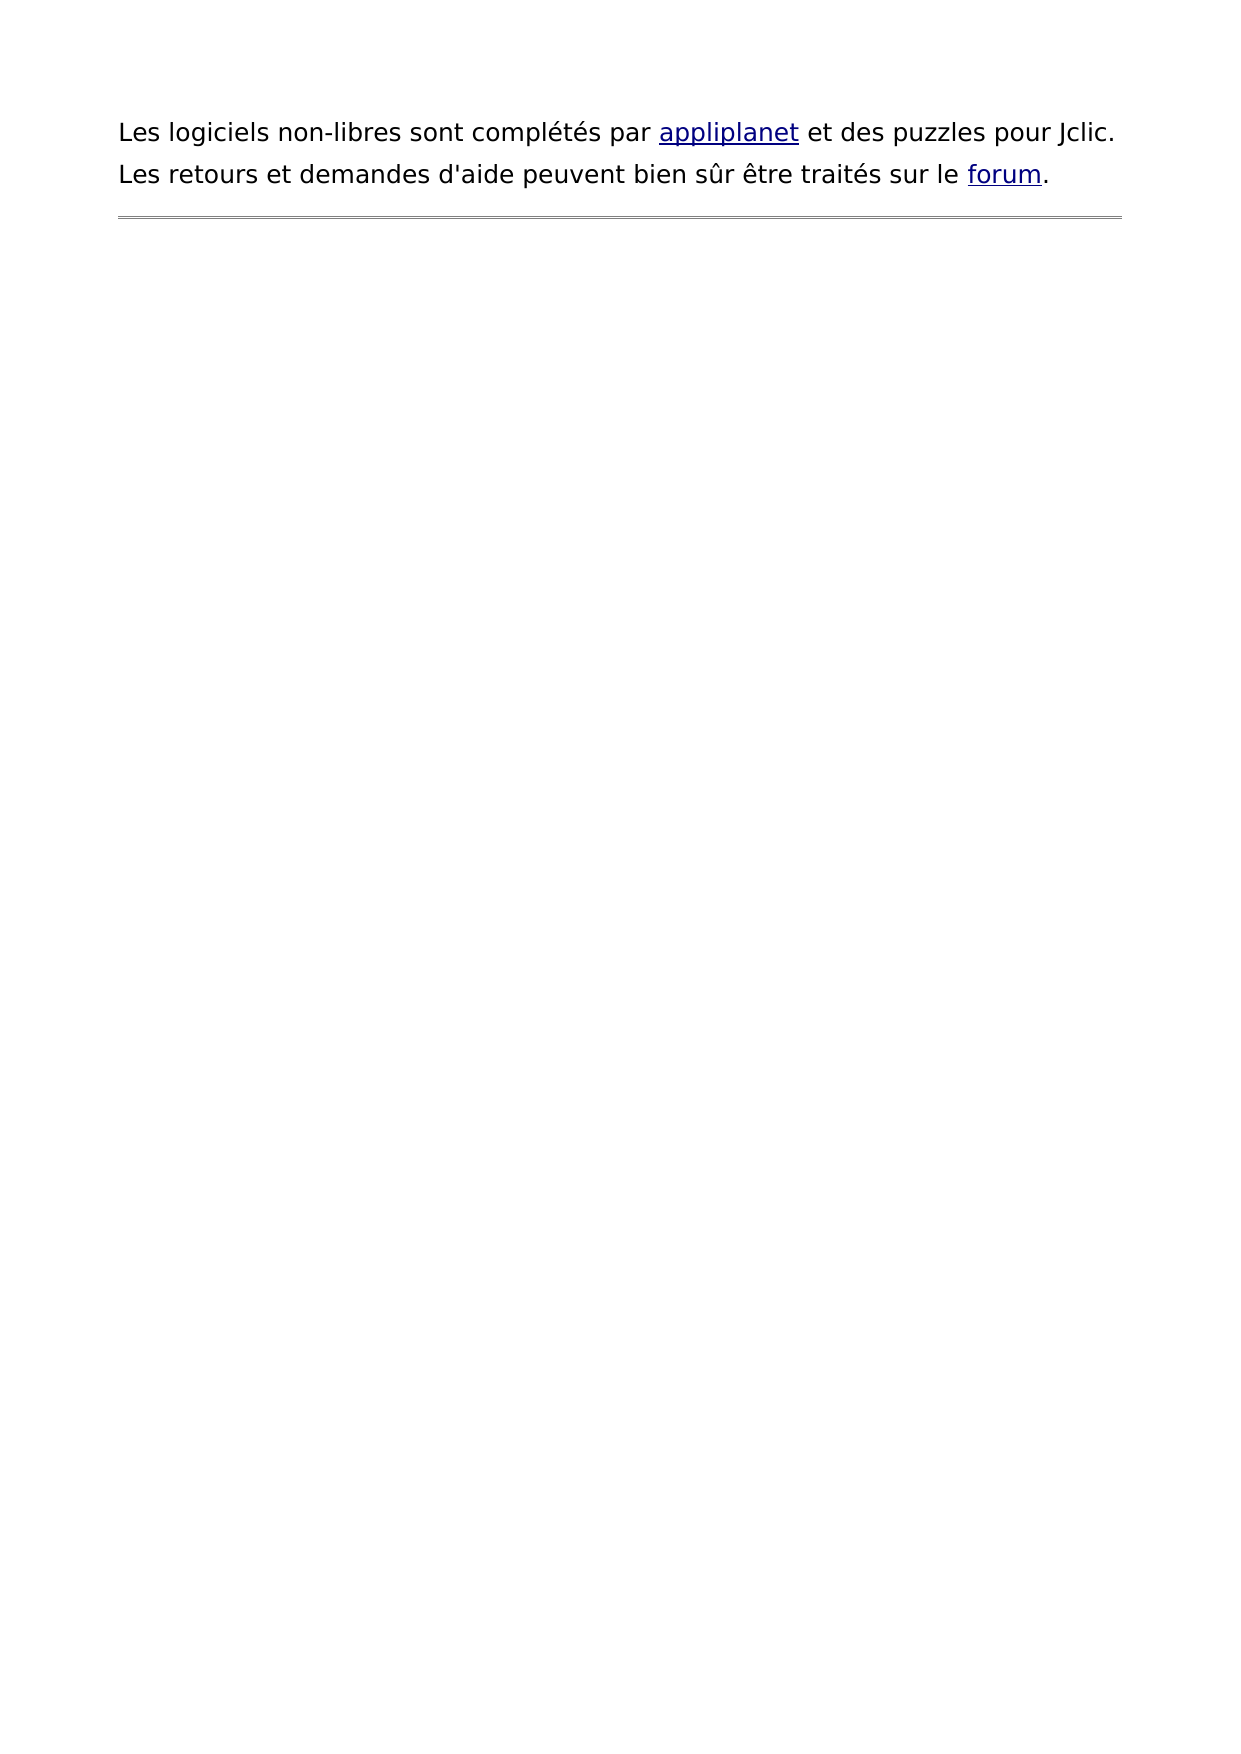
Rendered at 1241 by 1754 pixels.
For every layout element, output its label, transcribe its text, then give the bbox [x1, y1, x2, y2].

text Les retours et demandes d'aide peuvent bien sûr être traités sur le forum. [118, 160, 1122, 189]
text Les logiciels non-libres sont complétés par appliplanet et des puzzles pour Jclic. [118, 118, 1122, 147]
